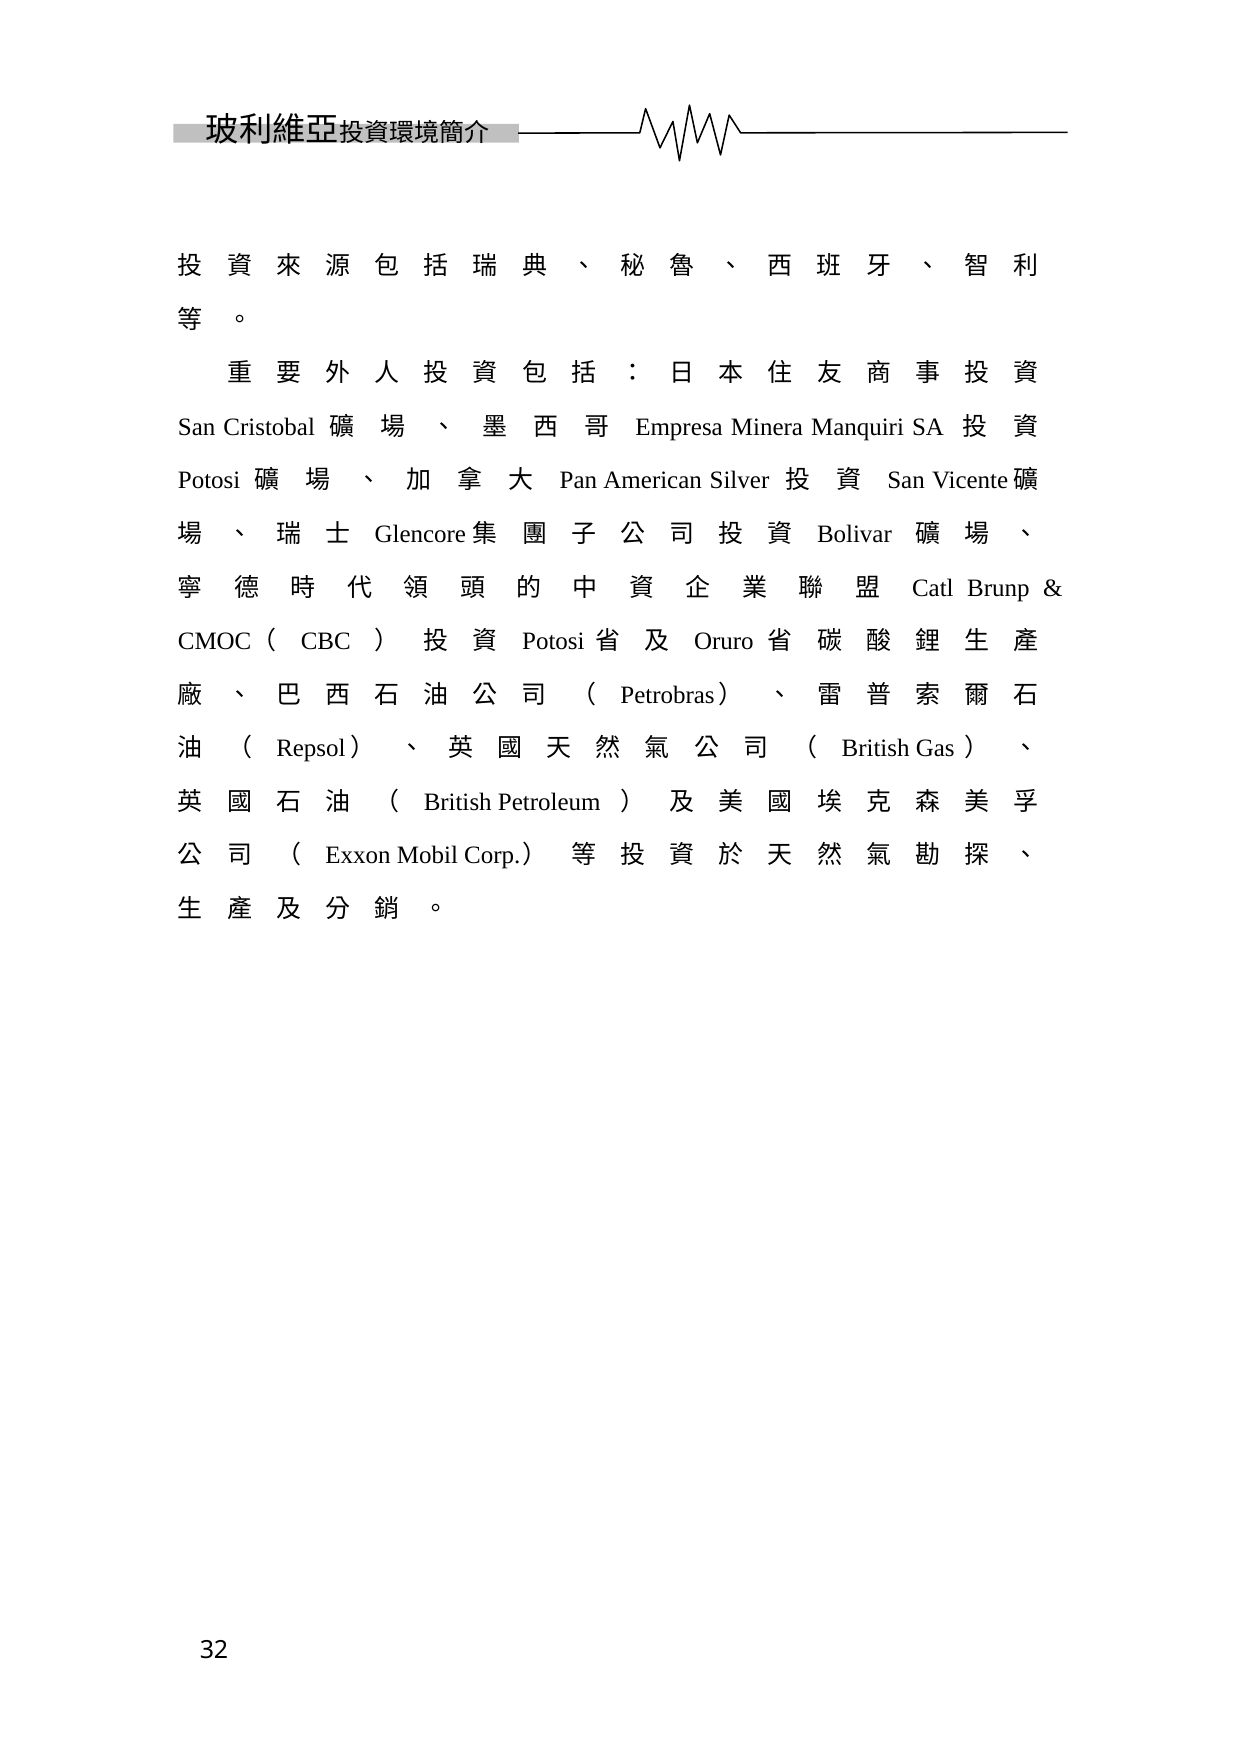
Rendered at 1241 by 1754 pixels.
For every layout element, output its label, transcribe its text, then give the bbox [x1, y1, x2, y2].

text 重要外人投資包括：日本住友商事投資San Cristobal礦場、墨西哥Empresa Minera Manquiri SA投資Potosi 礦場、加拿大Pan American Silver投資San Vicente礦場、瑞士Glencore集團子公司投資Bolivar礦場、寧德時代領頭的中資企業聯盟Catl Brunp & CMOC（CBC）投資Potosi省及Oruro省碳酸鋰生產廠、巴西石油公司（Petrobras）、雷普索爾石油（Repsol）、英國天然氣公司（British Gas）、英國石油（British Petroleum）及美國埃克森美孚公司（Exxon Mobil Corp.）等投資於天然氣勘探、生產及分銷。 [178, 344, 1063, 933]
text 投資來源包括瑞典、秘魯、西班牙、智利等。 [178, 237, 1063, 344]
